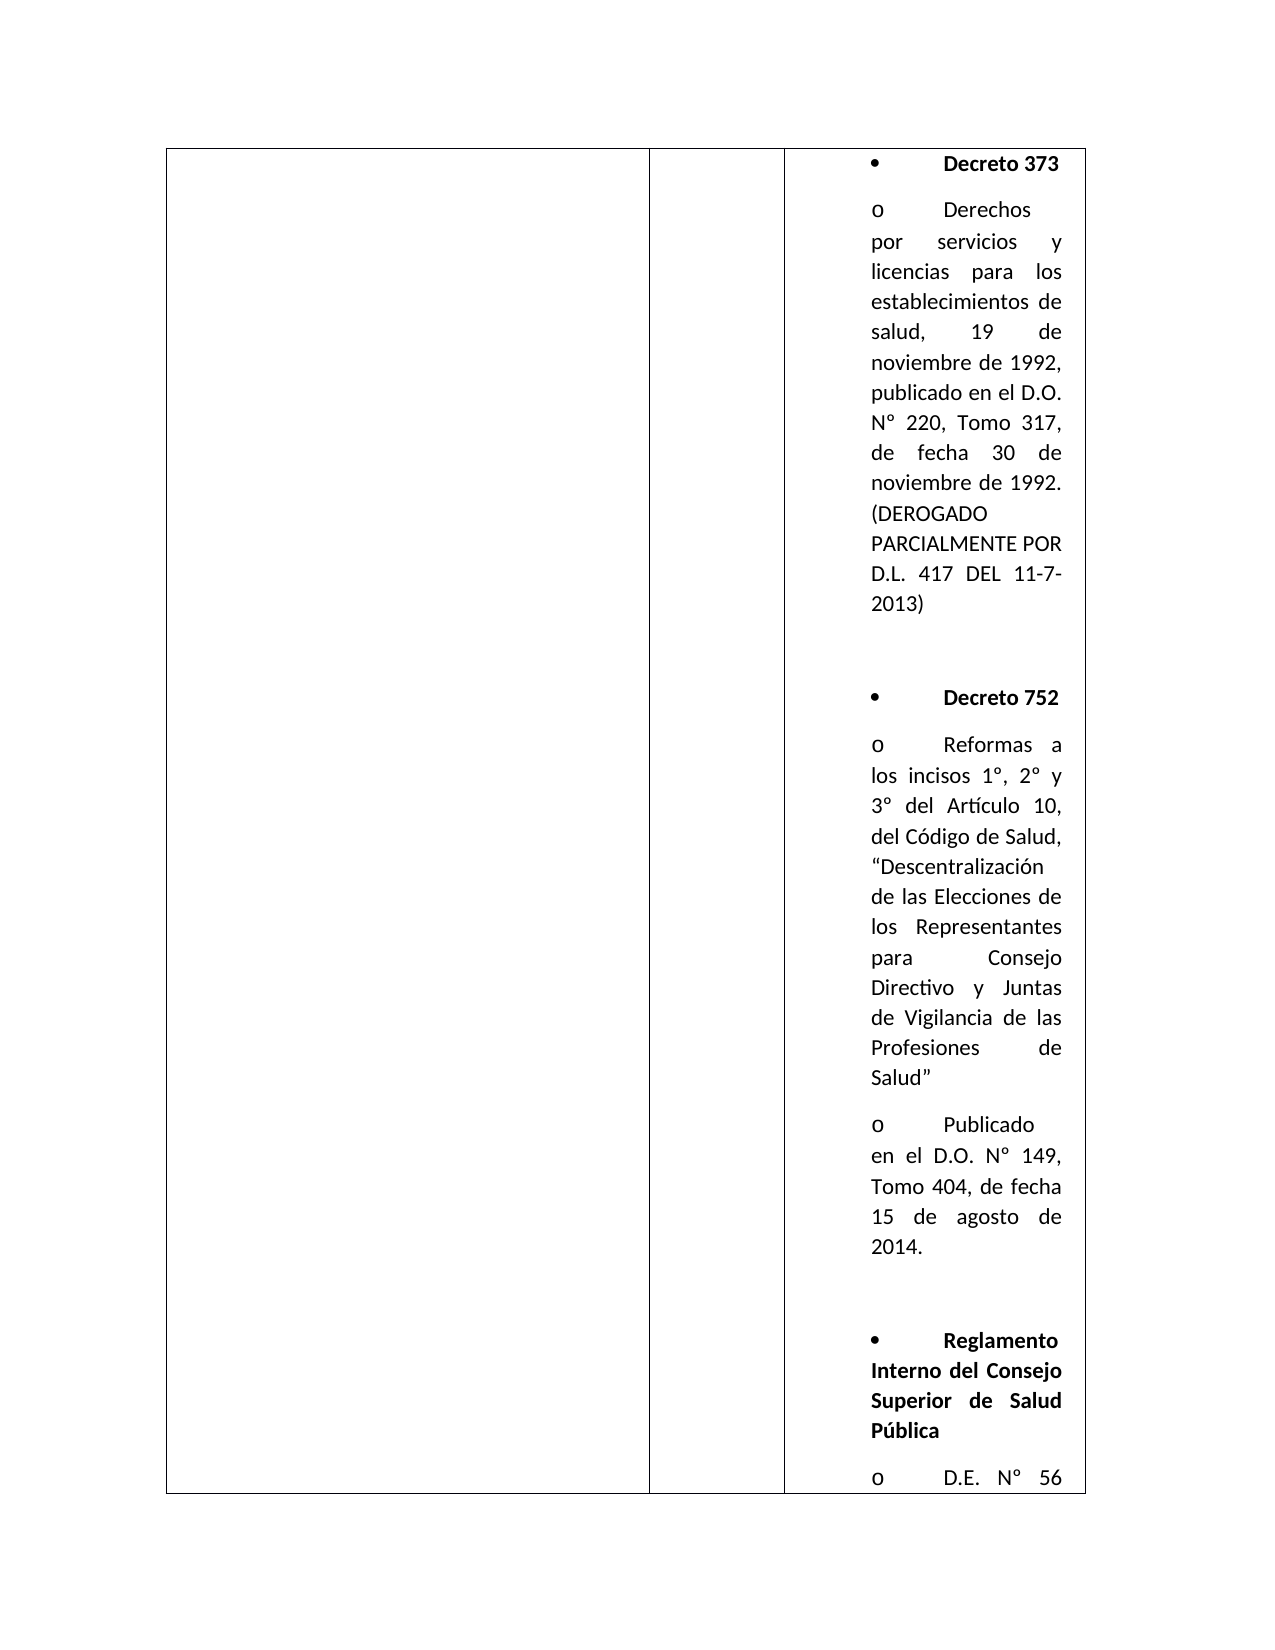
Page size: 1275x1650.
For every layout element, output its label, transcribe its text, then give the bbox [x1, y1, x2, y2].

table_cell Constitución de la República Sección Cuarta Art. 68 Código de Salud Capítulo I, Naturaleza e Integración del Consejo y las Juntas, Art. 7 al Art. 13 Capítulo II, Atribuciones del Consejo, del Presidente del Consejo y del Secretario del Consejo, Art. 14 al 16 Capítulo III, Atribuciones de las Juntas, Art. 17, literales de la “a” a la “l” Capítulo IV, Patrimonio y Control Fiscal, Art. 18 al Art. 20. Capítulo V, Fiscalización de la Corte de Cuentas de la República, Art. 21 y Art. 22. Capítulo VI, Del Ejercicio de las Profesiones, Art. 23 al Art. 29 Capítulo VII, Requisitos para la Autorización del Ejercicio Profesional, Art. 30 al 32 Capítulo VIII, Obligaciones, Derechos y Prohibiciones, Art. 33 y 34 Capítulo IX, Prohibiciones, Art. 35 al 39 Ley del Consejo Superior de Salud Pública y de las Juntas de Vigilancia de las Profesiones de Salud Decreto 2699, 28 de agosto de 1958, publicado en el D.O. Nº 168, tomo 180, de diez de septiembre de 1958. Ley del Ejercicio de la Profesión Odontológica y sus actividades auxiliares Decreto 218, publicado en el D.O. Nº 76, Tomo 239, de fecha 26 de abril de 1973. Ley de Medicamentos D.L. 1008, publicado en el D.O. Nº 43, Tomo 394 de fecha 2 de marzo de 2012. Art. 13 Conceptos y Definiciones “Dependientes” Ley de Deberes y Derechos de los Pacientes y Prestadores de Servicios de Salud D.L. 307, publicado en el D.O. Nº 64, Tomo 411, de fecha 8 de abril de 2016. Decreto 373 Derechos por servicios y licencias para los establecimientos de salud, 19 de noviembre de 1992, publicado en el D.O. Nº 220, Tomo 317, de fecha 30 de noviembre de 1992. (DEROGADO PARCIALMENTE POR D.L. 417 DEL 11-7-2013) Decreto 752 Reformas a los incisos 1º, 2º y 3º del Artículo 10, del Código de Salud, “Descentralización de las Elecciones de los Representantes para Consejo Directivo y Juntas de Vigilancia de las Profesiones de Salud” Publicado en el D.O. Nº 149, Tomo 404, de fecha 15 de agosto de 2014. Reglamento Interno del Consejo Superior de Salud Pública D.E. Nº 56 del 10 de julio de 1997, publicado en el D.O. Nº 127, Tomo 336, del 10 de julio de 1997. Reglamento Interno de la Junta de Vigilancia de la Profesión en Laboratorio Clínico D.E. Nº 26, del 2 de abril de 1991, publicado en el D.O. Nº 80, Tomo 311, de fecha tres de mayo de 1991. Reglamento Interno de la Junta de Vigilancia de la Profesión Químico Farmacéutica D.E. Nº 23, 19 de mayo de 1972, publicado en el D.O. Nº 98, Tomo 235, de fecha 29 de mayo de 1972. Reformas: (1) D.L. Nº 955, del 28 de abril de 1988, publicado en el D.O. Nº 86, Tomo 299, de fecha 11 de mayo de 1988. Reglamento Interno de la Junta de Vigilancia de la Profesión Odontológica D.E. 11, publicado en el D.O Nº 33, Tomo 226, de fecha 18 de febrero de 1970. Reglamento Interno de la Junta de Vigilancia de la Profesión Médica D.E. Nº 43, de fecha 9 de diciembre de 1970, publicado en el D.O. Nº 229, Tomo 229, de fecha 15 de diciembre de 1970. Reglamento Interno de la Junta de Vigilancia de la Profesión Médico Veterinaria D. Nº 71, publicado en el D.O. Nº 71, tomo 399, de fecha 19 de abril de 2013. Reglamento Interno de la Junta de Vigilancia de la Profesión en Psicología D.E. Nº 25, publicado en el D.O. Nº 78, Tomo 311, de fecha 30 de abril de 1991. Reglamento Interno de la Junta de Vigilancia de la Profesión de Enfermería En etapa de elaboración [785, 149, 1085, 1493]
table_cell [650, 149, 784, 1493]
table_cell [167, 149, 649, 1493]
